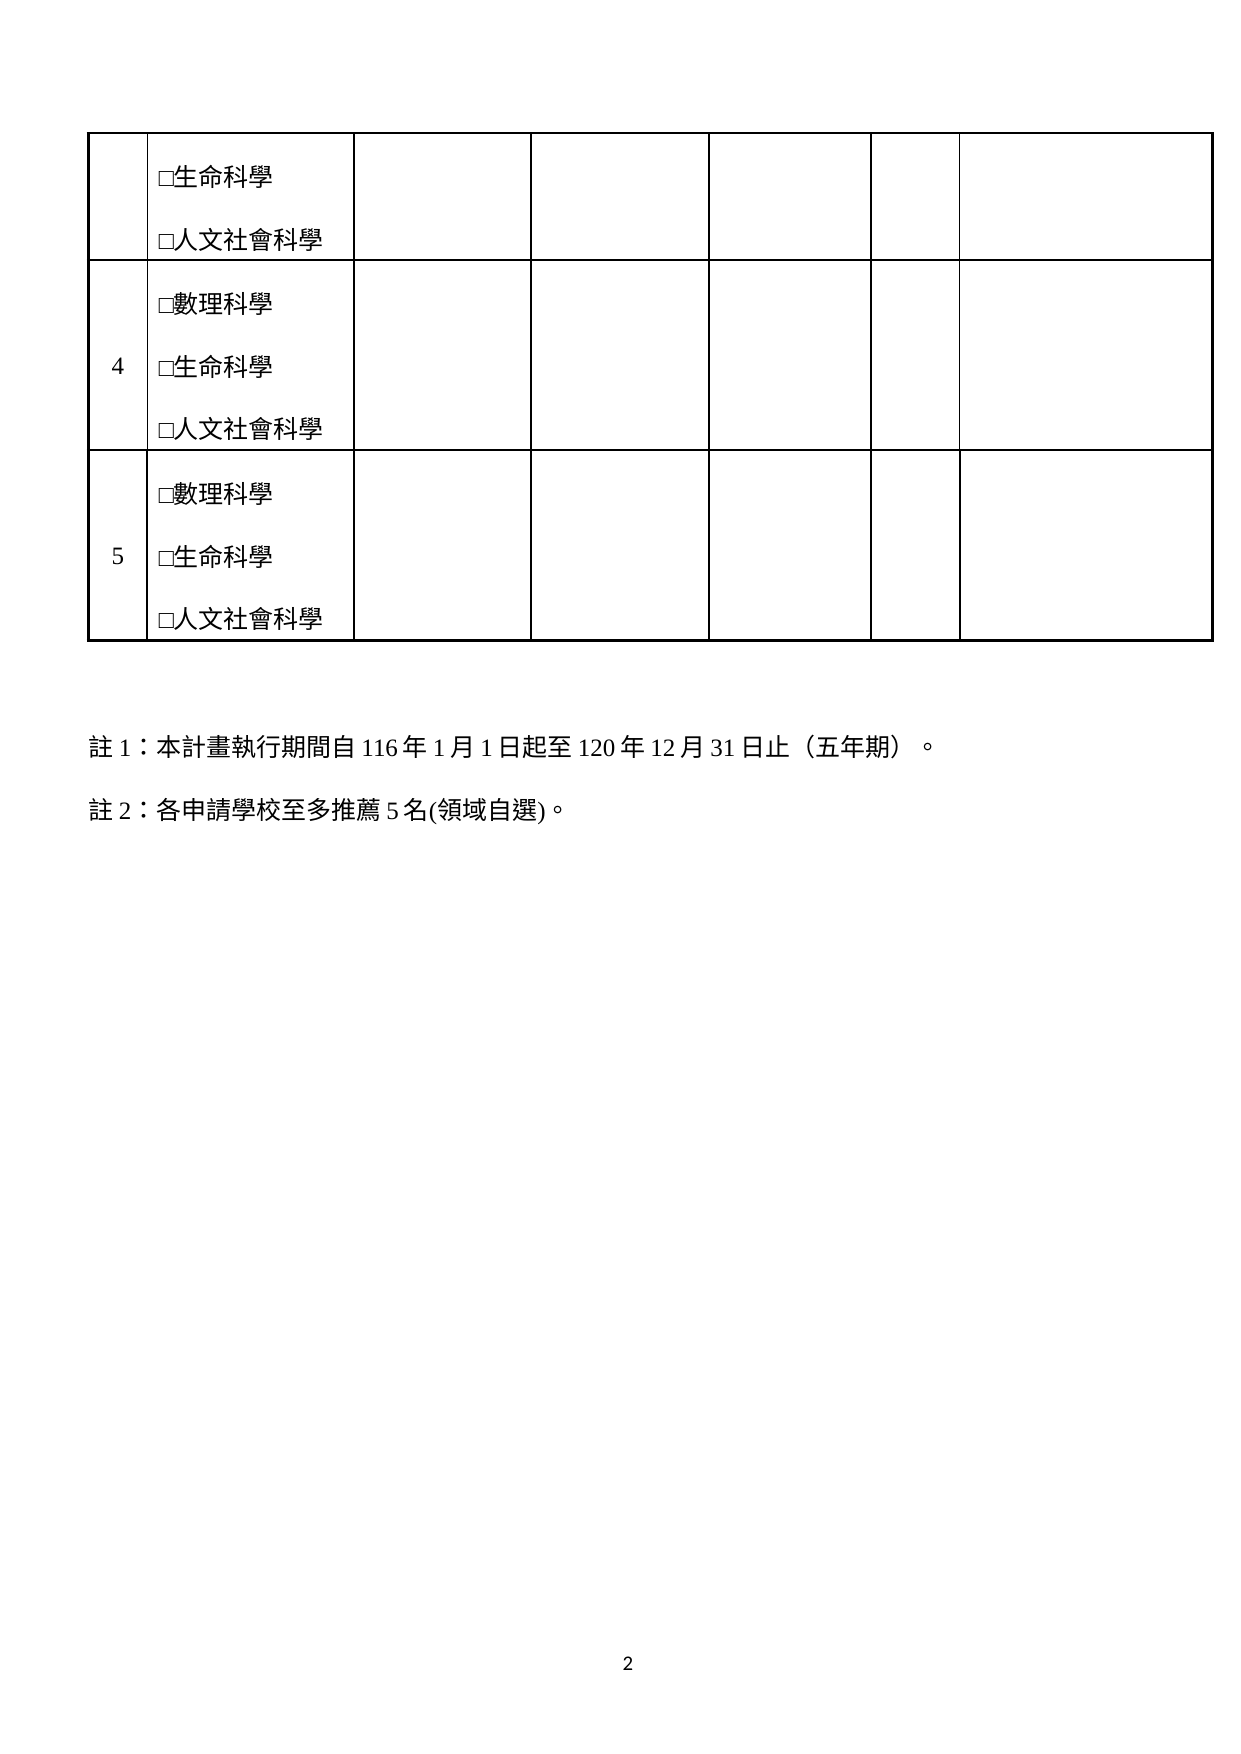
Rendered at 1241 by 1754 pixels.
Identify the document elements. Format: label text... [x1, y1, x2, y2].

table_cell [710, 261, 870, 449]
table_cell [710, 451, 870, 638]
table_cell □數理科學 □生命科學 □人文社會科學 [148, 451, 353, 638]
table_cell [532, 134, 708, 259]
table_cell [532, 451, 708, 638]
table_cell [355, 261, 530, 449]
text 註1：本計畫執行期間自116年1月1日起至120年12月31日止（五年期）。 [89, 704, 1137, 767]
table_cell □生命科學 □人文社會科學 [148, 134, 353, 259]
table_cell [355, 134, 530, 259]
table_cell 5 [90, 451, 146, 638]
table_cell [90, 134, 147, 259]
table_cell [355, 451, 530, 638]
table_cell [960, 261, 1211, 449]
text 註2：各申請學校至多推薦5名(領域自選)。 [89, 767, 1137, 829]
table_cell [872, 451, 959, 638]
table_cell [532, 261, 708, 449]
table_cell □數理科學 □生命科學 □人文社會科學 [148, 261, 353, 449]
table_cell 4 [90, 261, 147, 449]
table_cell [710, 134, 870, 259]
table_cell [872, 261, 959, 449]
table_cell [872, 134, 959, 259]
table_cell [960, 134, 1211, 259]
table_cell [961, 451, 1211, 638]
